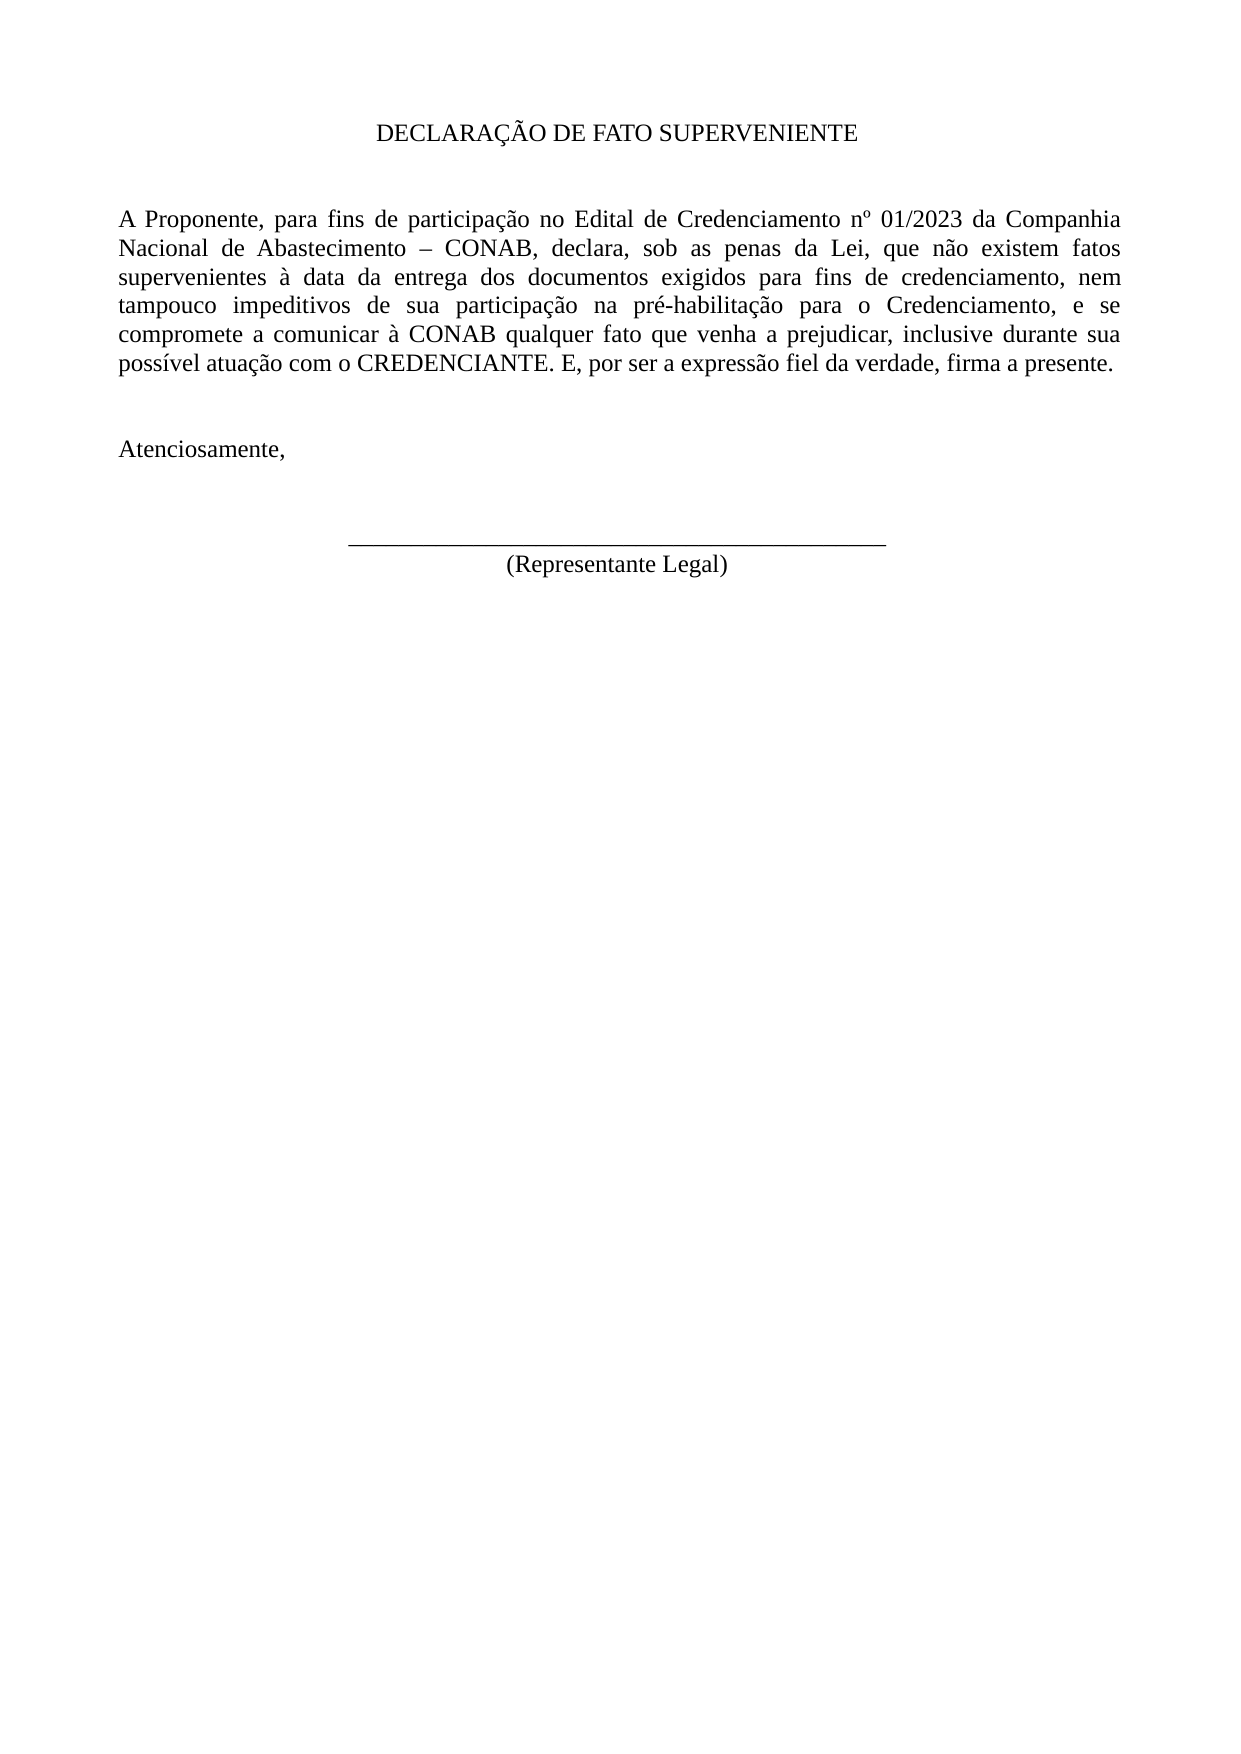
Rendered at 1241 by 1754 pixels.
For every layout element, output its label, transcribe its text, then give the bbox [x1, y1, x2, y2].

text (Representante Legal) [118, 549, 1122, 578]
text Atenciosamente, [118, 434, 1122, 463]
text DECLARAÇÃO DE FATO SUPERVENIENTE [118, 118, 1122, 147]
text ___________________________________________ [118, 521, 1122, 549]
text A Proponente, para fins de participação no Edital de Credenciamento nº 01/2023 da Companhia Nacional de Abastecimento – CONAB, declara, sob as penas da Lei, que não existem fatos supervenientes à data da entrega dos documentos exigidos para fins de credenciamento, nem tampouco impeditivos de sua participação na pré-habilitação para o Credenciamento, e se compromete a comunicar à CONAB qualquer fato que venha a prejudicar, inclusive durante sua possível atuação com o CREDENCIANTE. E, por ser a expressão fiel da verdade, firma a presente. [118, 204, 1122, 377]
